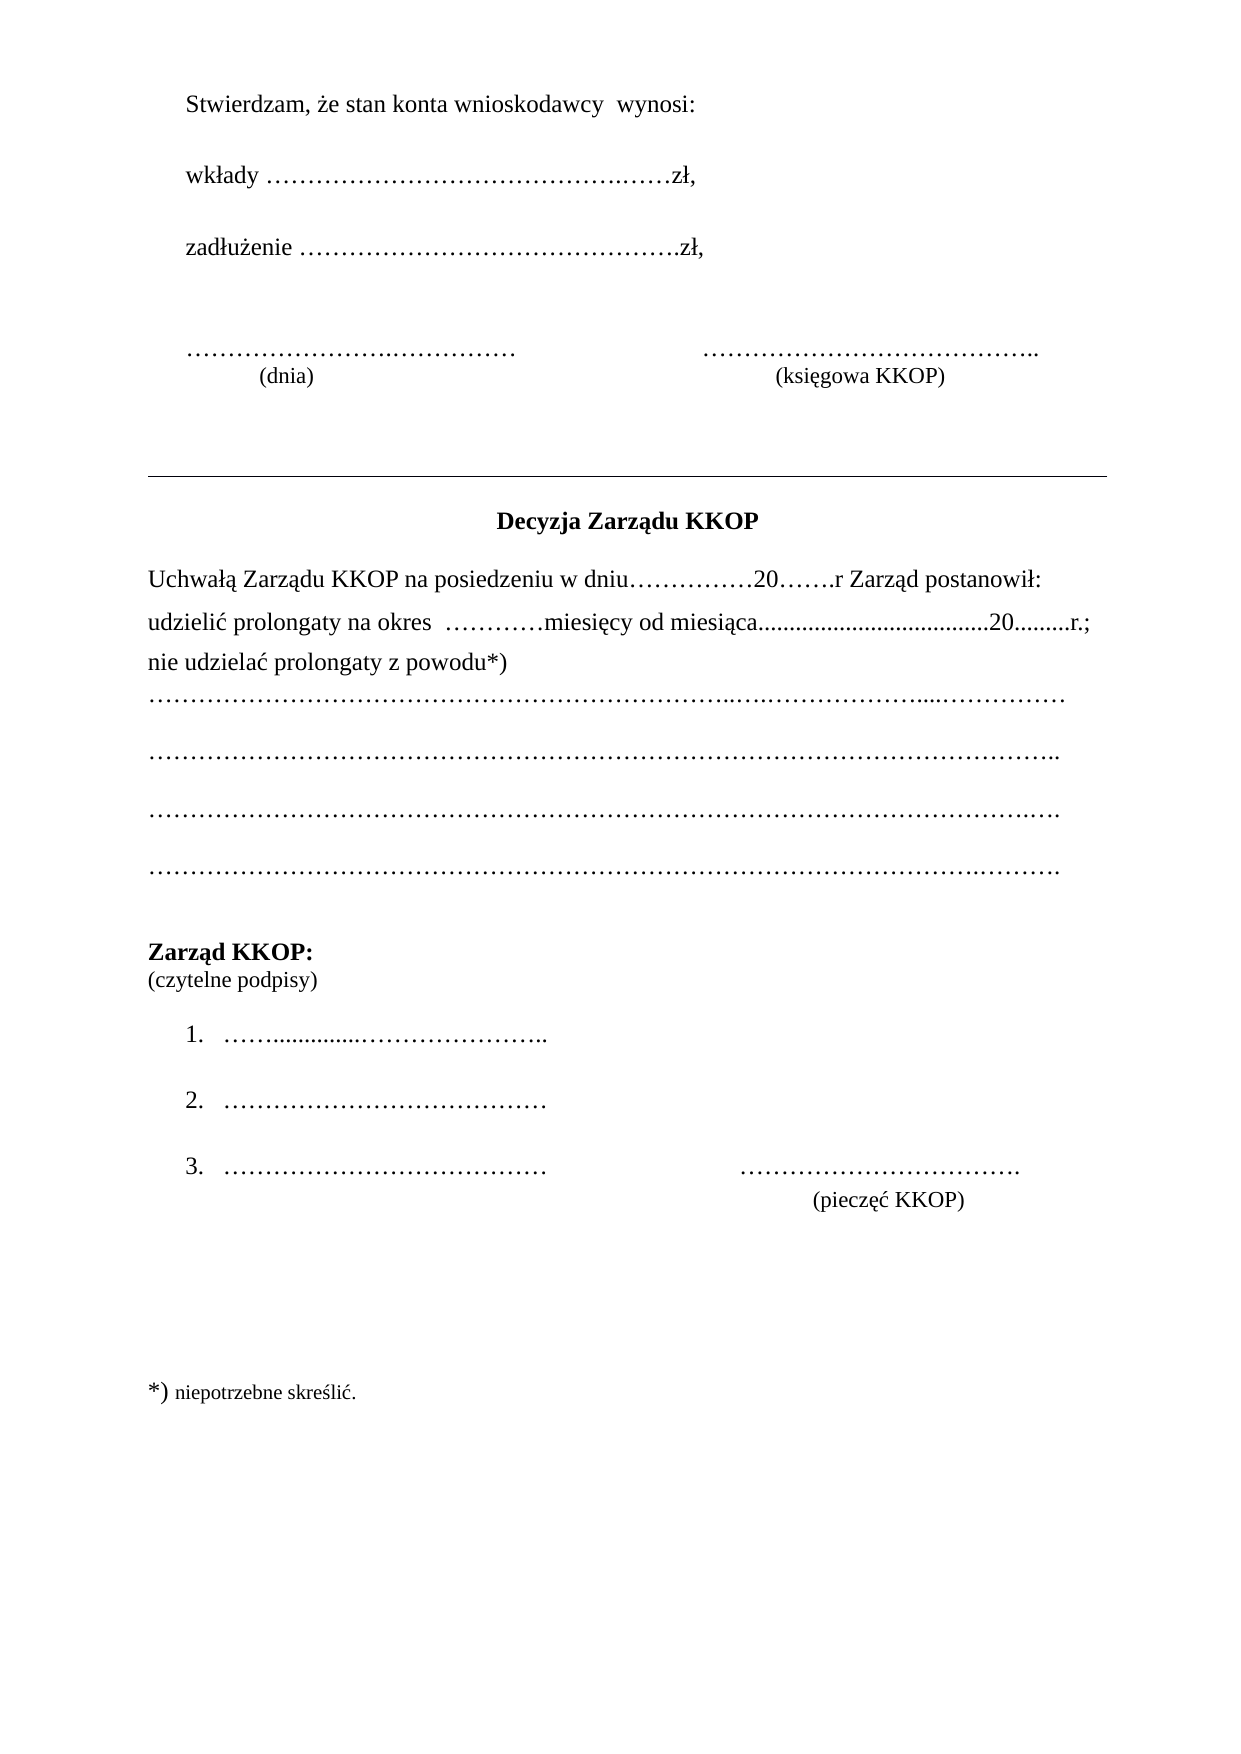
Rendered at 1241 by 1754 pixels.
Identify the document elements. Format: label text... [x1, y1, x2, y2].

text ……………………………………………………………..….………………....…………… [148, 679, 1107, 707]
text …………………………………………………………………………………………….…. [148, 794, 1107, 822]
text Stwierdzam, że stan konta wnioskodawcy wynosi: [185, 89, 1102, 117]
text ⁭nie udzielać prolongaty z powodu*) [148, 636, 1107, 679]
text zadłużenie ……………………………………….zł, [185, 232, 1102, 261]
text …………………….…………… ………………………………….. (dnia) (księgowa KKOP) [185, 333, 1102, 388]
text (czytelne podpisy) [148, 966, 1107, 993]
text wkłady …………………………………….……zł, [185, 161, 1102, 189]
list ……..............………………….. [185, 1019, 1107, 1048]
list ………………………………… [185, 1085, 1107, 1114]
list ………………………………… ……………………………. (pieczęć KKOP) [185, 1151, 1107, 1213]
text Zarząd KKOP: [148, 937, 1107, 966]
text udzielić prolongaty na okres …………miesięcy od miesiąca.....................................20.........r.; [148, 607, 1107, 636]
text ……………………………………………………………………………………….………. [148, 851, 1107, 880]
text ……………………………………………………………………………………………….. [148, 736, 1107, 765]
text *) niepotrzebne skreślić. [148, 1376, 1107, 1405]
text Uchwałą Zarządu KKOP na posiedzeniu w dniu……………20…….r Zarząd postanowił: [148, 564, 1107, 592]
text Decyzja Zarządu KKOP [148, 506, 1107, 535]
